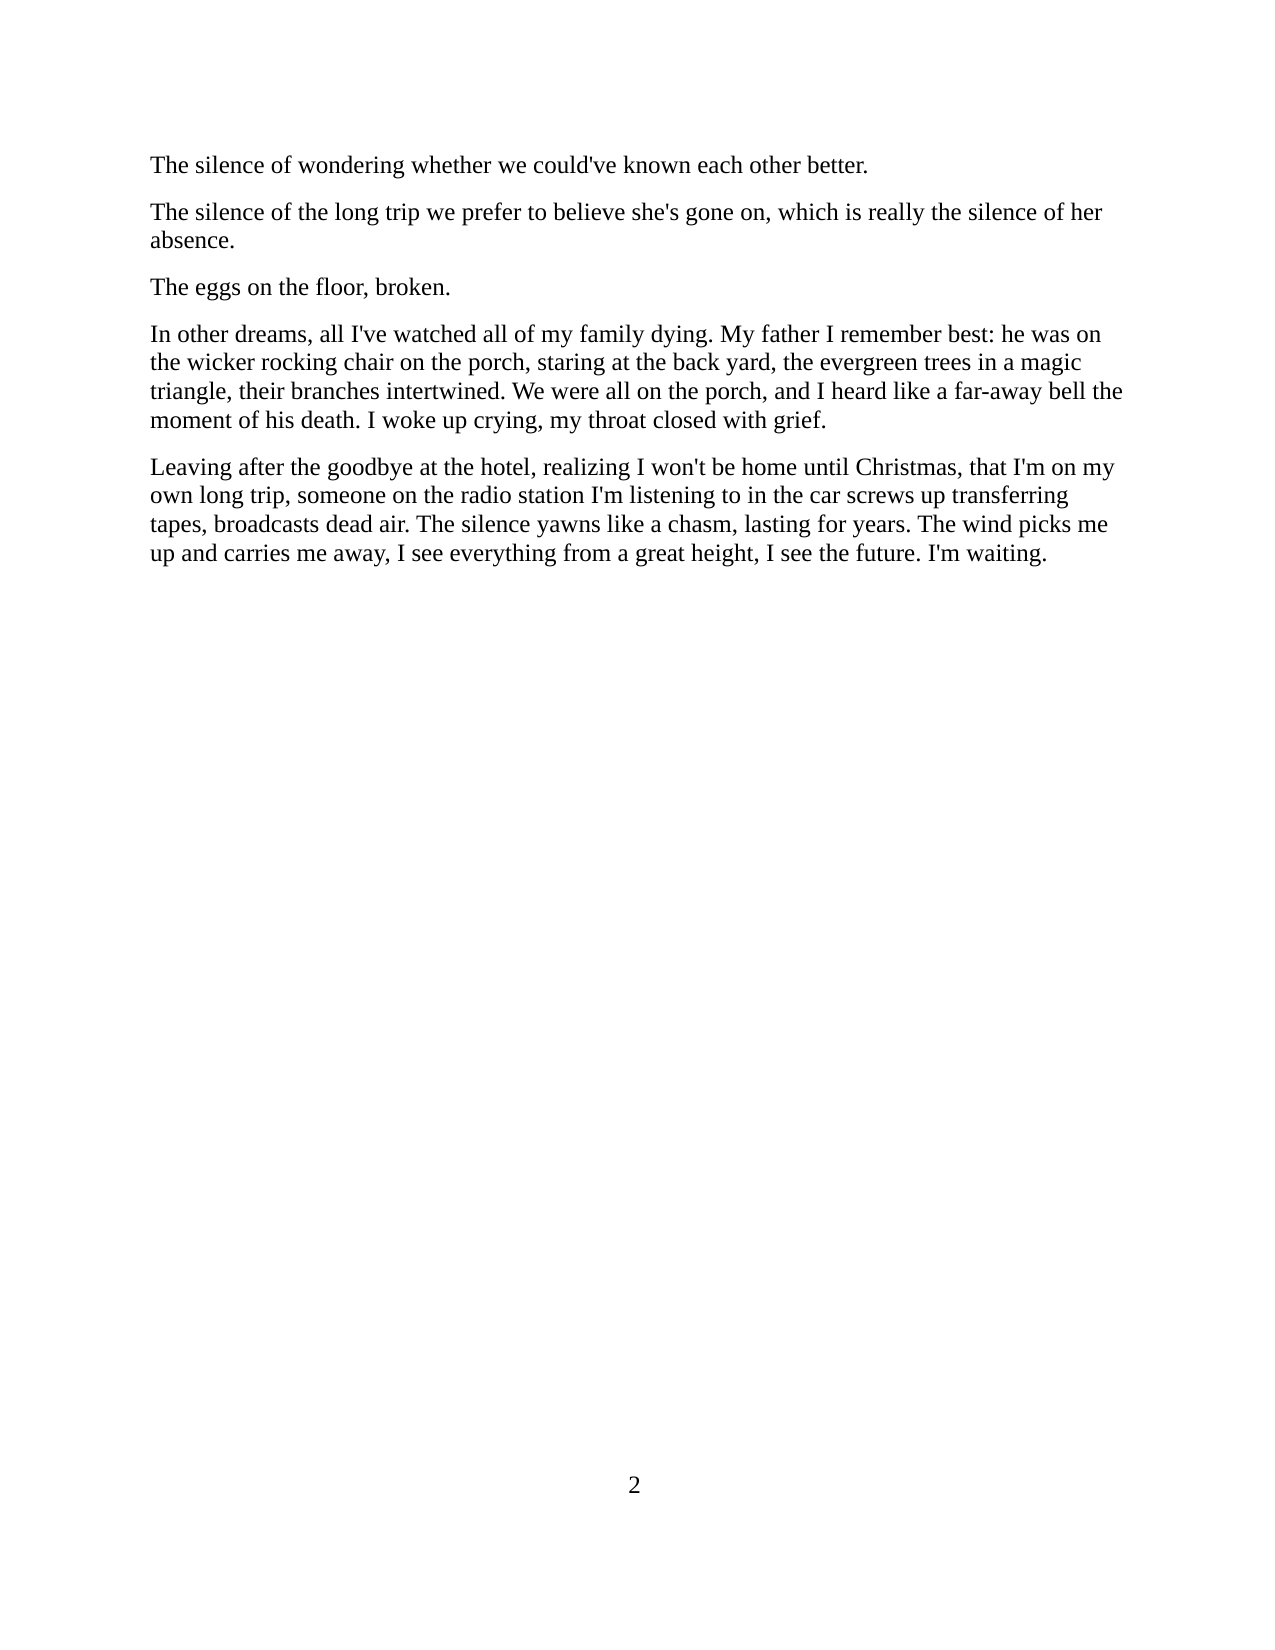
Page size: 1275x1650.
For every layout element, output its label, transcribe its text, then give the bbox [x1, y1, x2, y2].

text The silence of wondering whether we could've known each other better. [150, 150, 1125, 179]
text In other dreams, all I've watched all of my family dying. My father I remember best: he was on the wicker rocking chair on the porch, staring at the back yard, the evergreen trees in a magic triangle, their branches intertwined. We were all on the porch, and I heard like a far-away bell the moment of his death. I woke up crying, my throat closed with grief. [150, 319, 1125, 434]
text The silence of the long trip we prefer to believe she's gone on, which is really the silence of her absence. [150, 197, 1125, 254]
text The eggs on the floor, broken. [150, 272, 1125, 301]
text Leaving after the goodbye at the hotel, realizing I won't be home until Christmas, that I'm on my own long trip, someone on the radio station I'm listening to in the car screws up transferring tapes, broadcasts dead air. The silence yawns like a chasm, lasting for years. The wind picks me up and carries me away, I see everything from a great height, I see the future. I'm waiting. [150, 452, 1125, 567]
